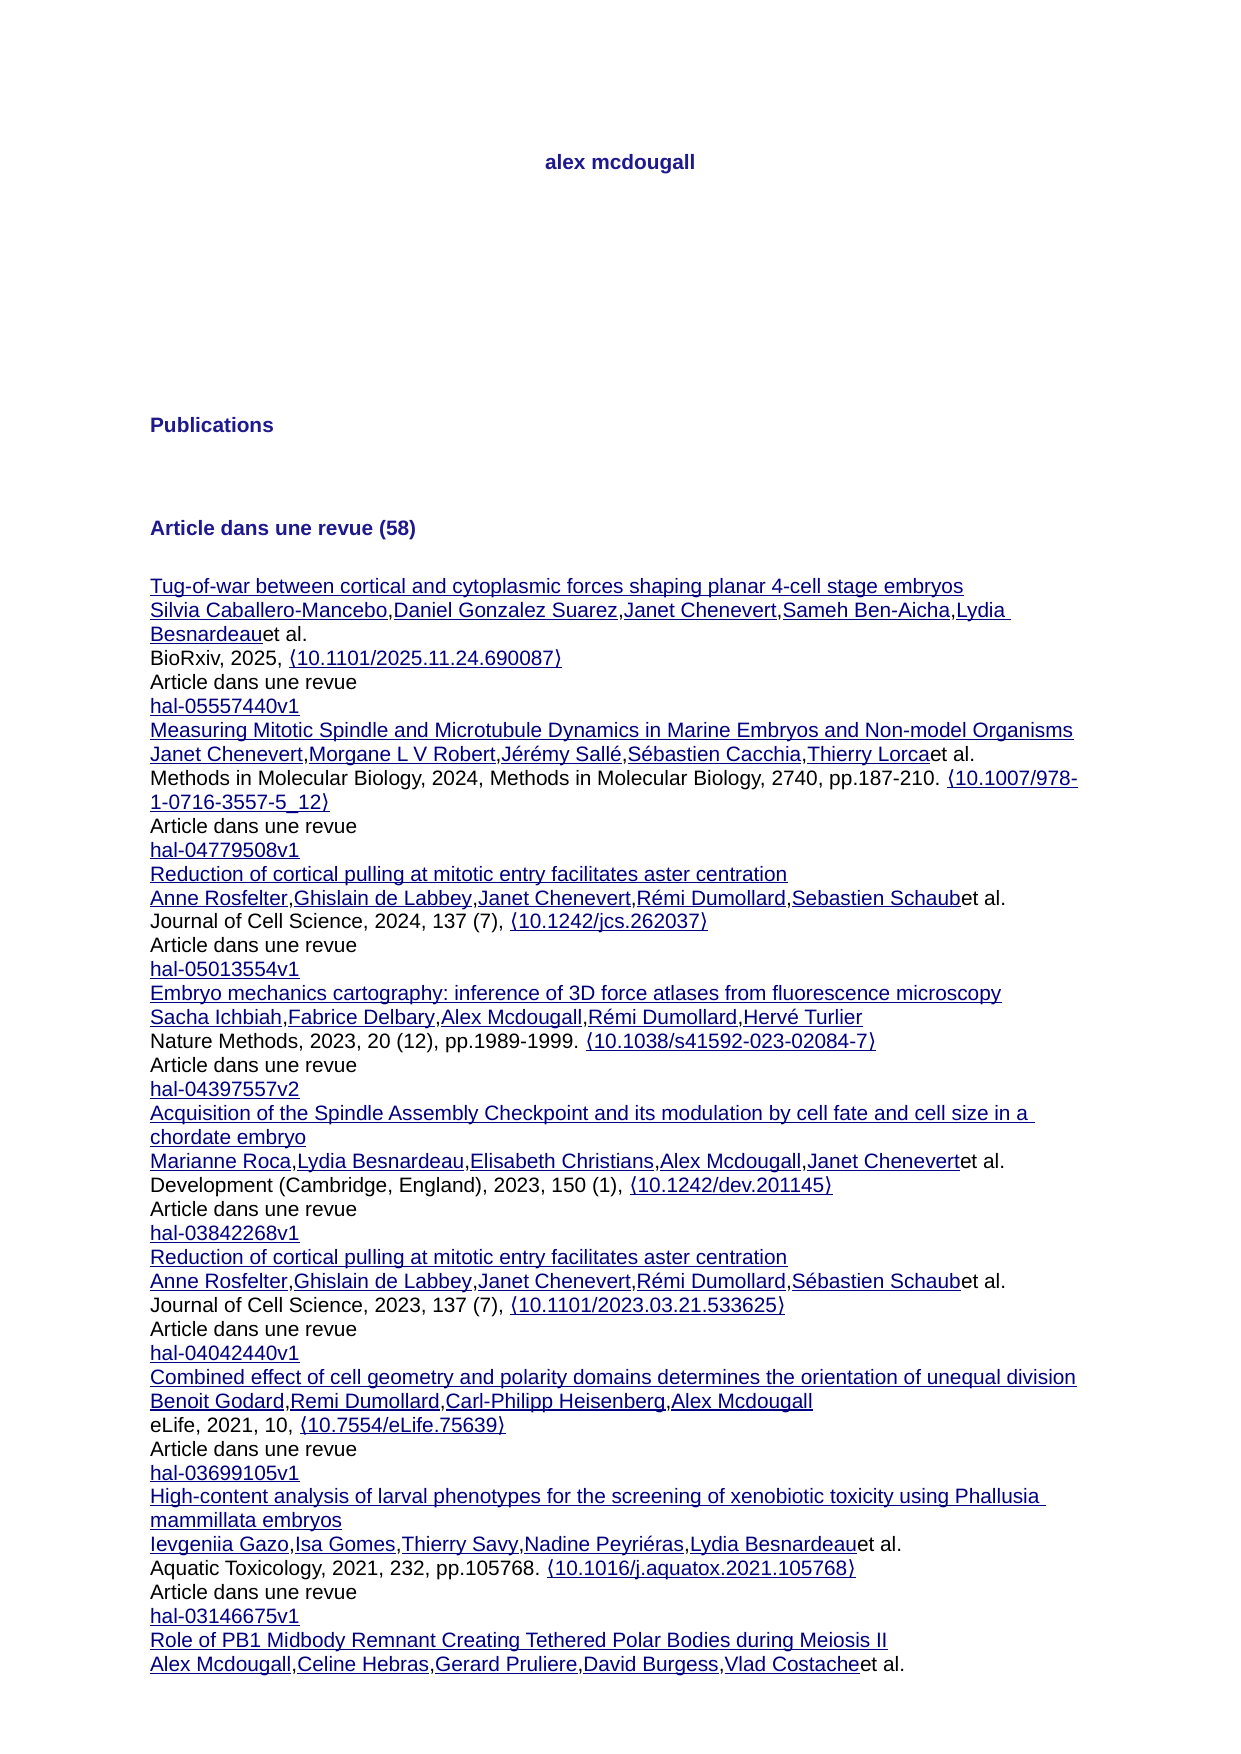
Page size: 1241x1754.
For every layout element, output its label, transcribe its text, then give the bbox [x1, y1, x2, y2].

table_cell Role of PB1 Midbody Remnant Creating Tethered Polar Bodies during Meiosis II Alex Mcdougall,Celine Hebras,Gerard Pruliere,David Burgess,Vlad Costacheet al. [150, 1628, 1090, 1676]
table_cell Combined effect of cell geometry and polarity domains determines the orientation of unequal division Benoit Godard,Remi Dumollard,Carl-Philipp Heisenberg,Alex Mcdougall eLife, 2021, 10, ⟨10.7554/eLife.75639⟩ Article dans une revue hal-03699105v1 [150, 1365, 1090, 1484]
table_cell Reduction of cortical pulling at mitotic entry facilitates aster centration Anne Rosfelter,Ghislain de Labbey,Janet Chenevert,Rémi Dumollard,Sebastien Schaubet al. Journal of Cell Science, 2024, 137 (7), ⟨10.1242/jcs.262037⟩ Article dans une revue hal-05013554v1 [150, 861, 1090, 981]
subtitle Publications [150, 412, 1090, 436]
table_cell Acquisition of the Spindle Assembly Checkpoint and its modulation by cell fate and cell size in a chordate embryo Marianne Roca,Lydia Besnardeau,Elisabeth Christians,Alex Mcdougall,Janet Chenevertet al. Development (Cambridge, England), 2023, 150 (1), ⟨10.1242/dev.201145⟩ Article dans une revue hal-03842268v1 [150, 1101, 1090, 1245]
subtitle Article dans une revue (58) [150, 516, 1090, 539]
table_cell Measuring Mitotic Spindle and Microtubule Dynamics in Marine Embryos and Non-model Organisms Janet Chenevert,Morgane L V Robert,Jérémy Sallé,Sébastien Cacchia,Thierry Lorcaet al. Methods in Molecular Biology, 2024, Methods in Molecular Biology, 2740, pp.187-210. ⟨10.1007/978-1-0716-3557-5_12⟩ Article dans une revue hal-04779508v1 [150, 718, 1090, 861]
table_cell Embryo mechanics cartography: inference of 3D force atlases from fluorescence microscopy Sacha Ichbiah,Fabrice Delbary,Alex Mcdougall,Rémi Dumollard,Hervé Turlier Nature Methods, 2023, 20 (12), pp.1989-1999. ⟨10.1038/s41592-023-02084-7⟩ Article dans une revue hal-04397557v2 [150, 981, 1090, 1101]
table_cell High-content analysis of larval phenotypes for the screening of xenobiotic toxicity using Phallusia mammillata embryos Ievgeniia Gazo,Isa Gomes,Thierry Savy,Nadine Peyriéras,Lydia Besnardeauet al. Aquatic Toxicology, 2021, 232, pp.105768. ⟨10.1016/j.aquatox.2021.105768⟩ Article dans une revue hal-03146675v1 [150, 1484, 1090, 1628]
subtitle alex mcdougall [150, 150, 1090, 174]
table_cell Reduction of cortical pulling at mitotic entry facilitates aster centration Anne Rosfelter,Ghislain de Labbey,Janet Chenevert,Rémi Dumollard,Sébastien Schaubet al. Journal of Cell Science, 2023, 137 (7), ⟨10.1101/2023.03.21.533625⟩ Article dans une revue hal-04042440v1 [150, 1245, 1090, 1364]
table_header Tug-of-war between cortical and cytoplasmic forces shaping planar 4-cell stage embryos Silvia Caballero-Mancebo,Daniel Gonzalez Suarez,Janet Chenevert,Sameh Ben-Aicha,Lydia Besnardeauet al. BioRxiv, 2025, ⟨10.1101/2025.11.24.690087⟩ Article dans une revue hal-05557440v1 [150, 574, 1090, 718]
